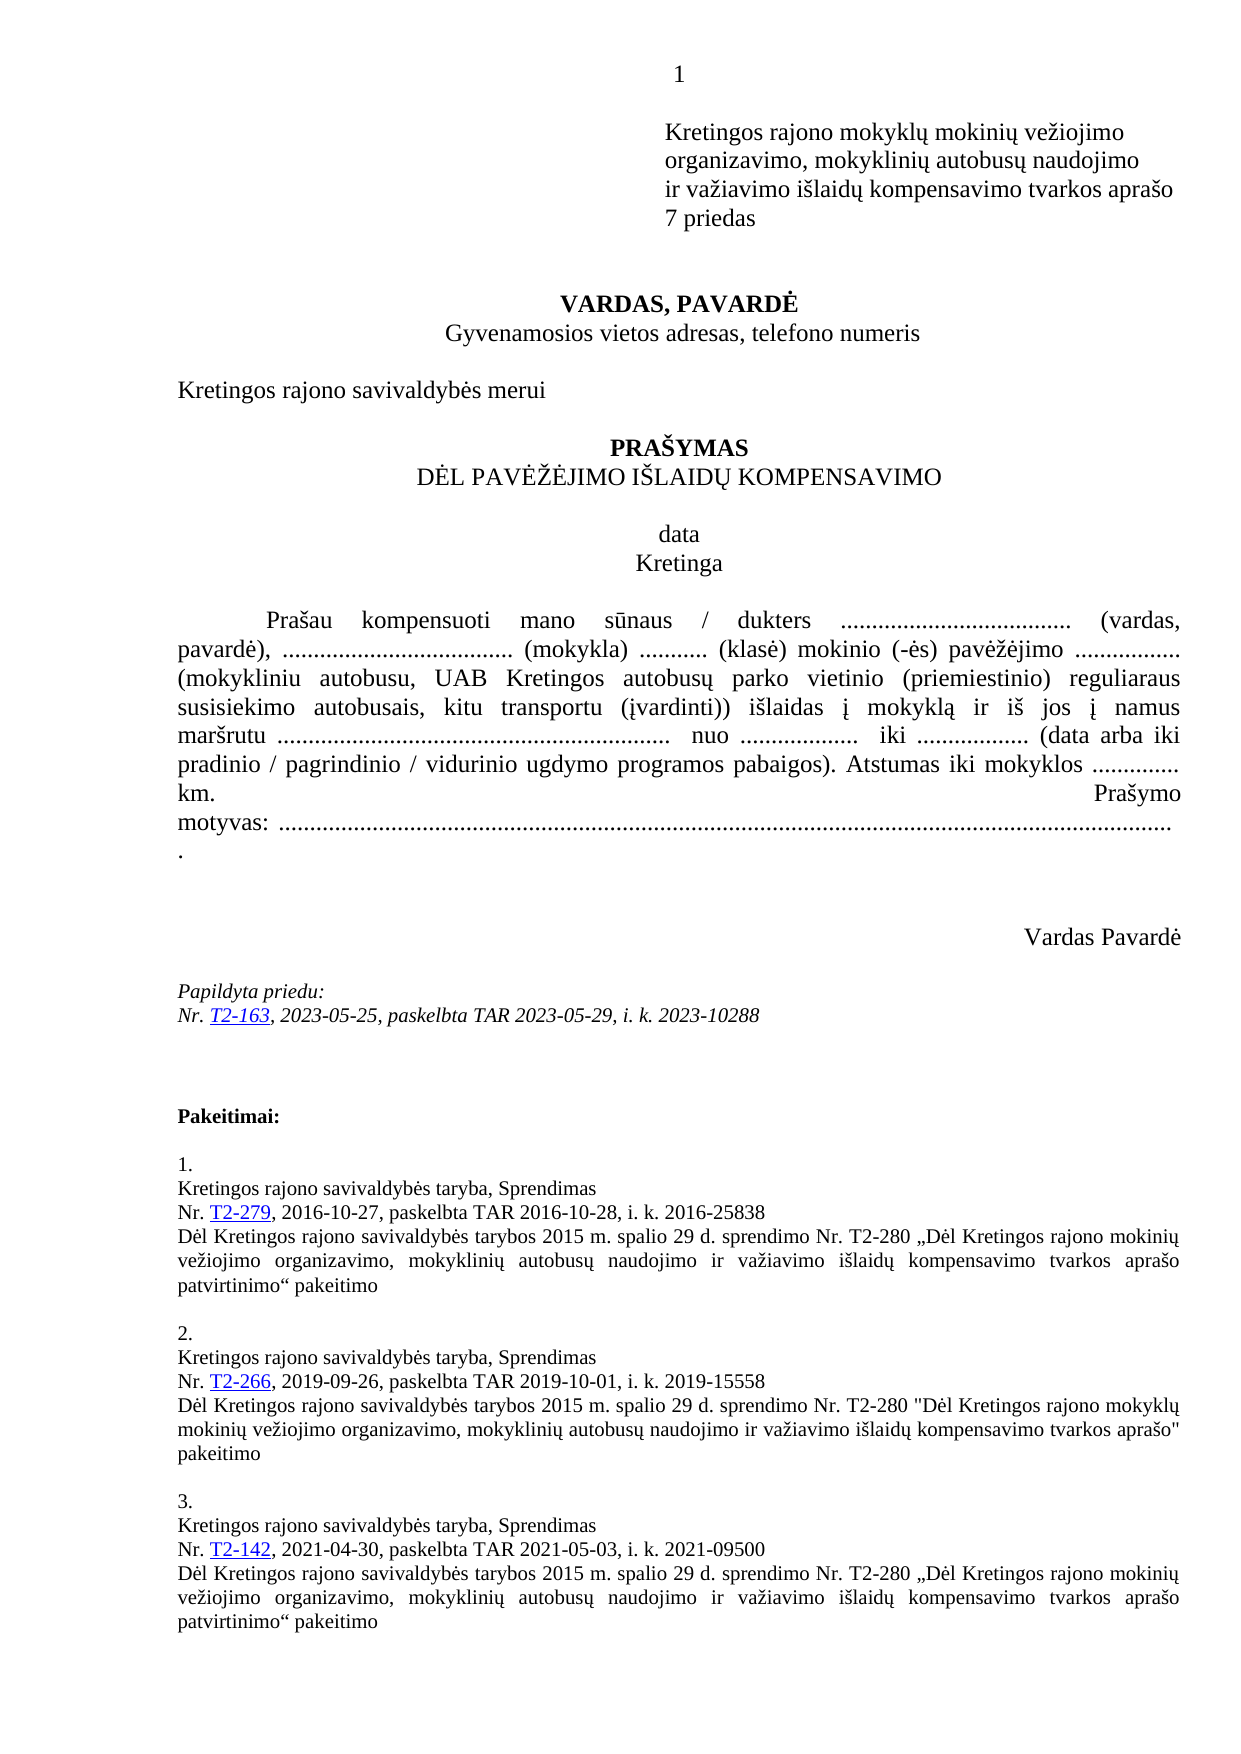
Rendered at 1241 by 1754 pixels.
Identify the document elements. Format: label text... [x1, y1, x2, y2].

text Pakeitimai: [177, 1104, 1181, 1128]
text Kretingos rajono savivaldybės merui [177, 375, 1181, 404]
text PRAŠYMAS [177, 433, 1181, 462]
text Prašau kompensuoti mano sūnaus / dukters ..................................... (vardas, pavardė), ..................................... (mokykla) ........... (klasė) mokinio (-ės) pavėžėjimo ................. (mokykliniu autobusu, UAB Kretingos autobusų parko vietinio (priemiestinio) reguliaraus susisiekimo autobusais, kitu transportu (įvardinti)) išlaidas į mokyklą ir iš jos į namus maršrutu ............................................................... nuo ................... iki .................. (data arba iki pradinio / pagrindinio / vidurinio ugdymo programos pabaigos). Atstumas iki mokyklos .............. km. Prašymo motyvas: ............................................................................................................................................... . [177, 605, 1181, 864]
text Gyvenamosios vietos adresas, telefono numeris [177, 318, 1181, 347]
text Kretingos rajono savivaldybės taryba, Sprendimas [177, 1513, 1181, 1537]
text Dėl Kretingos rajono savivaldybės tarybos 2015 m. spalio 29 d. sprendimo Nr. T2-280 „Dėl Kretingos rajono mokinių vežiojimo organizavimo, mokyklinių autobusų naudojimo ir važiavimo išlaidų kompensavimo tvarkos aprašo patvirtinimo“ pakeitimo [177, 1224, 1181, 1297]
text organizavimo, mokyklinių autobusų naudojimo [664, 145, 1181, 174]
text Nr. T2-163, 2023-05-25, paskelbta TAR 2023-05-29, i. k. 2023-10288 [177, 1003, 1181, 1027]
text 3. [177, 1489, 1181, 1513]
text 7 priedas [529, 203, 1181, 232]
text Vardas Pavardė [177, 922, 1181, 950]
text 1. [177, 1152, 1181, 1176]
text Dėl Kretingos rajono savivaldybės tarybos 2015 m. spalio 29 d. sprendimo Nr. T2-280 "Dėl Kretingos rajono mokyklų mokinių vežiojimo organizavimo, mokyklinių autobusų naudojimo ir važiavimo išlaidų kompensavimo tvarkos aprašo" pakeitimo [177, 1393, 1181, 1465]
text data [177, 519, 1181, 548]
text Nr. T2-142, 2021-04-30, paskelbta TAR 2021-05-03, i. k. 2021-09500 [177, 1537, 1181, 1561]
text Kretinga [177, 548, 1181, 577]
text 2. [177, 1321, 1181, 1345]
text Nr. T2-279, 2016-10-27, paskelbta TAR 2016-10-28, i. k. 2016-25838 [177, 1200, 1181, 1224]
text DĖL PAVĖŽĖJIMO IŠLAIDŲ KOMPENSAVIMO [177, 462, 1181, 490]
text Papildyta priedu: [177, 979, 1181, 1003]
text Dėl Kretingos rajono savivaldybės tarybos 2015 m. spalio 29 d. sprendimo Nr. T2-280 „Dėl Kretingos rajono mokinių vežiojimo organizavimo, mokyklinių autobusų naudojimo ir važiavimo išlaidų kompensavimo tvarkos aprašo patvirtinimo“ pakeitimo [177, 1561, 1181, 1633]
text ir važiavimo išlaidų kompensavimo tvarkos aprašo [664, 174, 1181, 203]
text Kretingos rajono savivaldybės taryba, Sprendimas [177, 1345, 1181, 1369]
text Kretingos rajono mokyklų mokinių vežiojimo [664, 117, 1181, 145]
text Nr. T2-266, 2019-09-26, paskelbta TAR 2019-10-01, i. k. 2019-15558 [177, 1369, 1181, 1393]
text VARDAS, PAVARDĖ [177, 289, 1181, 318]
text Kretingos rajono savivaldybės taryba, Sprendimas [177, 1176, 1181, 1200]
